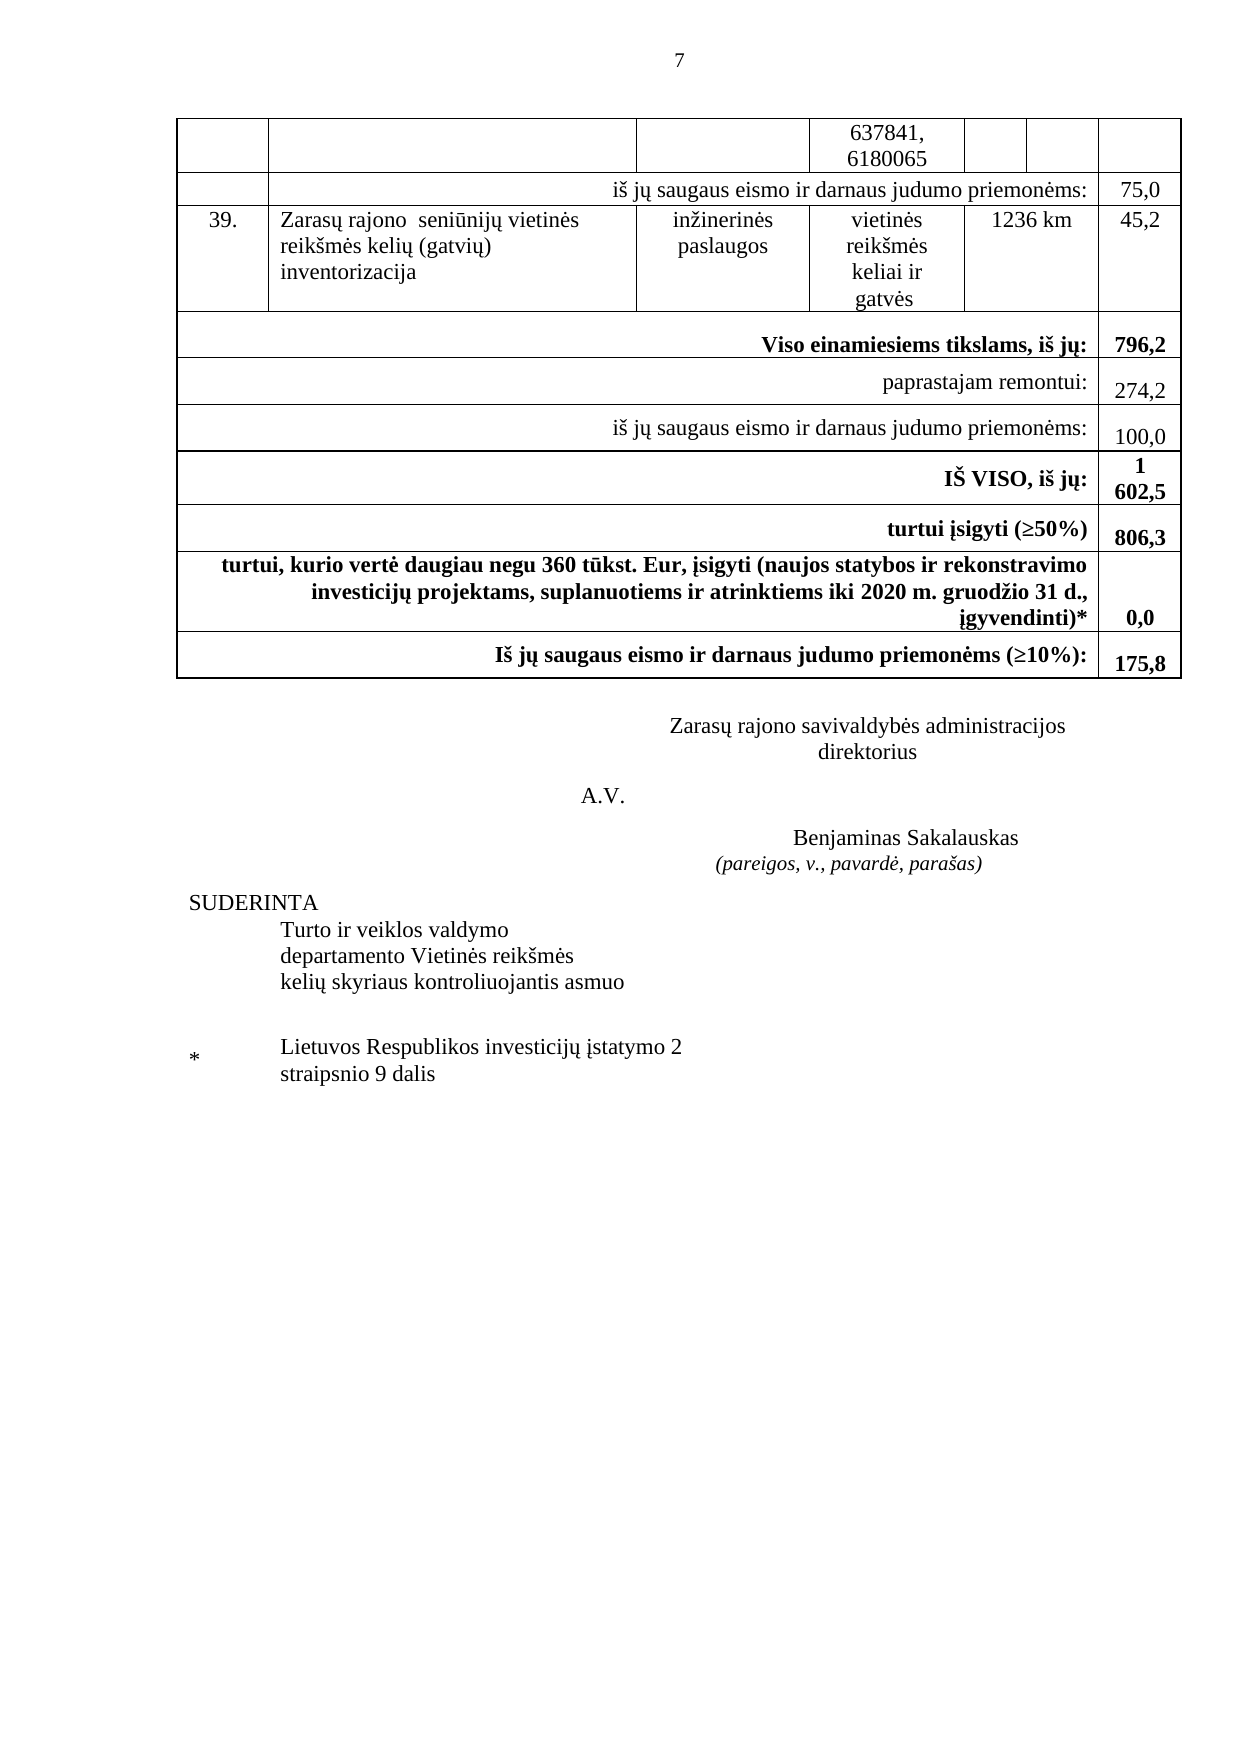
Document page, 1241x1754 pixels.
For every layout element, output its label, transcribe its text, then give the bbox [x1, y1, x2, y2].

table_cell 1236 km [965, 206, 1098, 311]
table_cell [1027, 883, 1099, 916]
table_cell [1027, 995, 1099, 1033]
table_cell [756, 679, 809, 709]
table_cell [177, 995, 269, 1033]
table_cell 175,8 [1099, 632, 1180, 677]
table_cell Iš jų saugaus eismo ir darnaus judumo priemonėms (≥10%): [178, 632, 1098, 677]
table_cell [1027, 916, 1099, 995]
table_cell [269, 119, 636, 172]
table_cell [1099, 916, 1181, 995]
table_cell [1099, 883, 1181, 916]
table_cell [714, 916, 756, 995]
table_cell [1099, 119, 1180, 172]
table_cell [810, 1034, 964, 1086]
table_cell [636, 916, 714, 995]
table_cell [1099, 995, 1181, 1033]
table_cell [178, 173, 268, 205]
table_cell [636, 767, 1181, 824]
table_cell [636, 679, 714, 709]
table_cell * [177, 1034, 269, 1086]
table_cell [714, 679, 756, 709]
table_cell [756, 883, 809, 916]
table_cell 274,2 [1099, 358, 1180, 403]
table_cell inžinerinės paslaugos [637, 206, 809, 311]
table_cell [177, 916, 269, 995]
table_cell iš jų saugaus eismo ir darnaus judumo priemonėms: [178, 405, 1098, 449]
table_cell Zarasų rajono seniūnijų vietinės reikšmės kelių (gatvių) inventorizacija [269, 206, 636, 311]
table_cell [177, 709, 269, 767]
table_cell [964, 1034, 1027, 1086]
table_cell [964, 679, 1027, 709]
table_cell [964, 916, 1027, 995]
table_cell [756, 1034, 809, 1086]
table_cell Turto ir veiklos valdymo departamento Vietinės reikšmės kelių skyriaus kontroliuojantis asmuo [269, 916, 636, 995]
table_cell [177, 767, 269, 824]
table_cell [269, 824, 636, 851]
table_cell [714, 995, 756, 1033]
table_cell turtui įsigyti (≥50%) [178, 505, 1098, 551]
table_cell [636, 883, 714, 916]
table_cell 637841, 6180065 [810, 119, 964, 172]
table_cell [1027, 1034, 1099, 1086]
table_cell [810, 883, 964, 916]
table_cell [178, 119, 268, 172]
table_cell [269, 995, 636, 1033]
table_cell [756, 995, 809, 1033]
table_cell 806,3 [1099, 505, 1180, 551]
table_cell vietinės reikšmės keliai ir gatvės [810, 206, 964, 311]
table_cell [964, 995, 1027, 1033]
table_cell IŠ VISO, iš jų: [178, 452, 1098, 504]
table_cell [714, 1034, 756, 1086]
table_cell [177, 679, 269, 709]
table_cell [269, 709, 636, 767]
table_cell [756, 916, 809, 995]
table_cell paprastajam remontui: [178, 358, 1098, 403]
table_cell [636, 995, 714, 1033]
table_cell 75,0 [1099, 173, 1180, 205]
table_cell 39. [178, 206, 268, 311]
table_cell A.V. [269, 767, 636, 824]
table_cell turtui, kurio vertė daugiau negu 360 tūkst. Eur, įsigyti (naujos statybos ir rekonstravimo investicijų projektams, suplanuotiems ir atrinktiems iki 2020 m. gruodžio 31 d., įgyvendinti)* [178, 552, 1098, 631]
table_cell 45,2 [1099, 206, 1180, 311]
table_cell Viso einamiesiems tikslams, iš jų: [178, 312, 1098, 357]
table_cell [810, 916, 964, 995]
table_cell [1099, 709, 1181, 767]
table_cell [810, 995, 964, 1033]
table_cell [965, 119, 1026, 172]
table_cell [1099, 679, 1181, 709]
table_cell (pareigos, v., pavardė, parašas) [269, 851, 1181, 883]
table_cell [714, 883, 756, 916]
table_cell 1 602,5 [1099, 452, 1180, 504]
table_cell Lietuvos Respublikos investicijų įstatymo 2 straipsnio 9 dalis [269, 1034, 714, 1086]
table_cell Zarasų rajono savivaldybės administracijos direktorius [636, 709, 1099, 767]
table_cell iš jų saugaus eismo ir darnaus judumo priemonėms: [269, 173, 1098, 205]
table_cell Benjaminas Sakalauskas [636, 824, 1181, 851]
table_cell 100,0 [1099, 405, 1180, 449]
table_cell [964, 883, 1027, 916]
table_cell [637, 119, 809, 172]
table_cell 796,2 [1099, 312, 1180, 357]
table_cell [1027, 679, 1099, 709]
table_cell [177, 824, 269, 851]
table_cell [1027, 119, 1098, 172]
table_cell [177, 851, 269, 883]
table_cell 0,0 [1099, 552, 1180, 631]
table_cell [810, 679, 964, 709]
table_cell [269, 679, 636, 709]
table_cell [1099, 1034, 1181, 1086]
table_cell SUDERINTA [177, 883, 636, 916]
